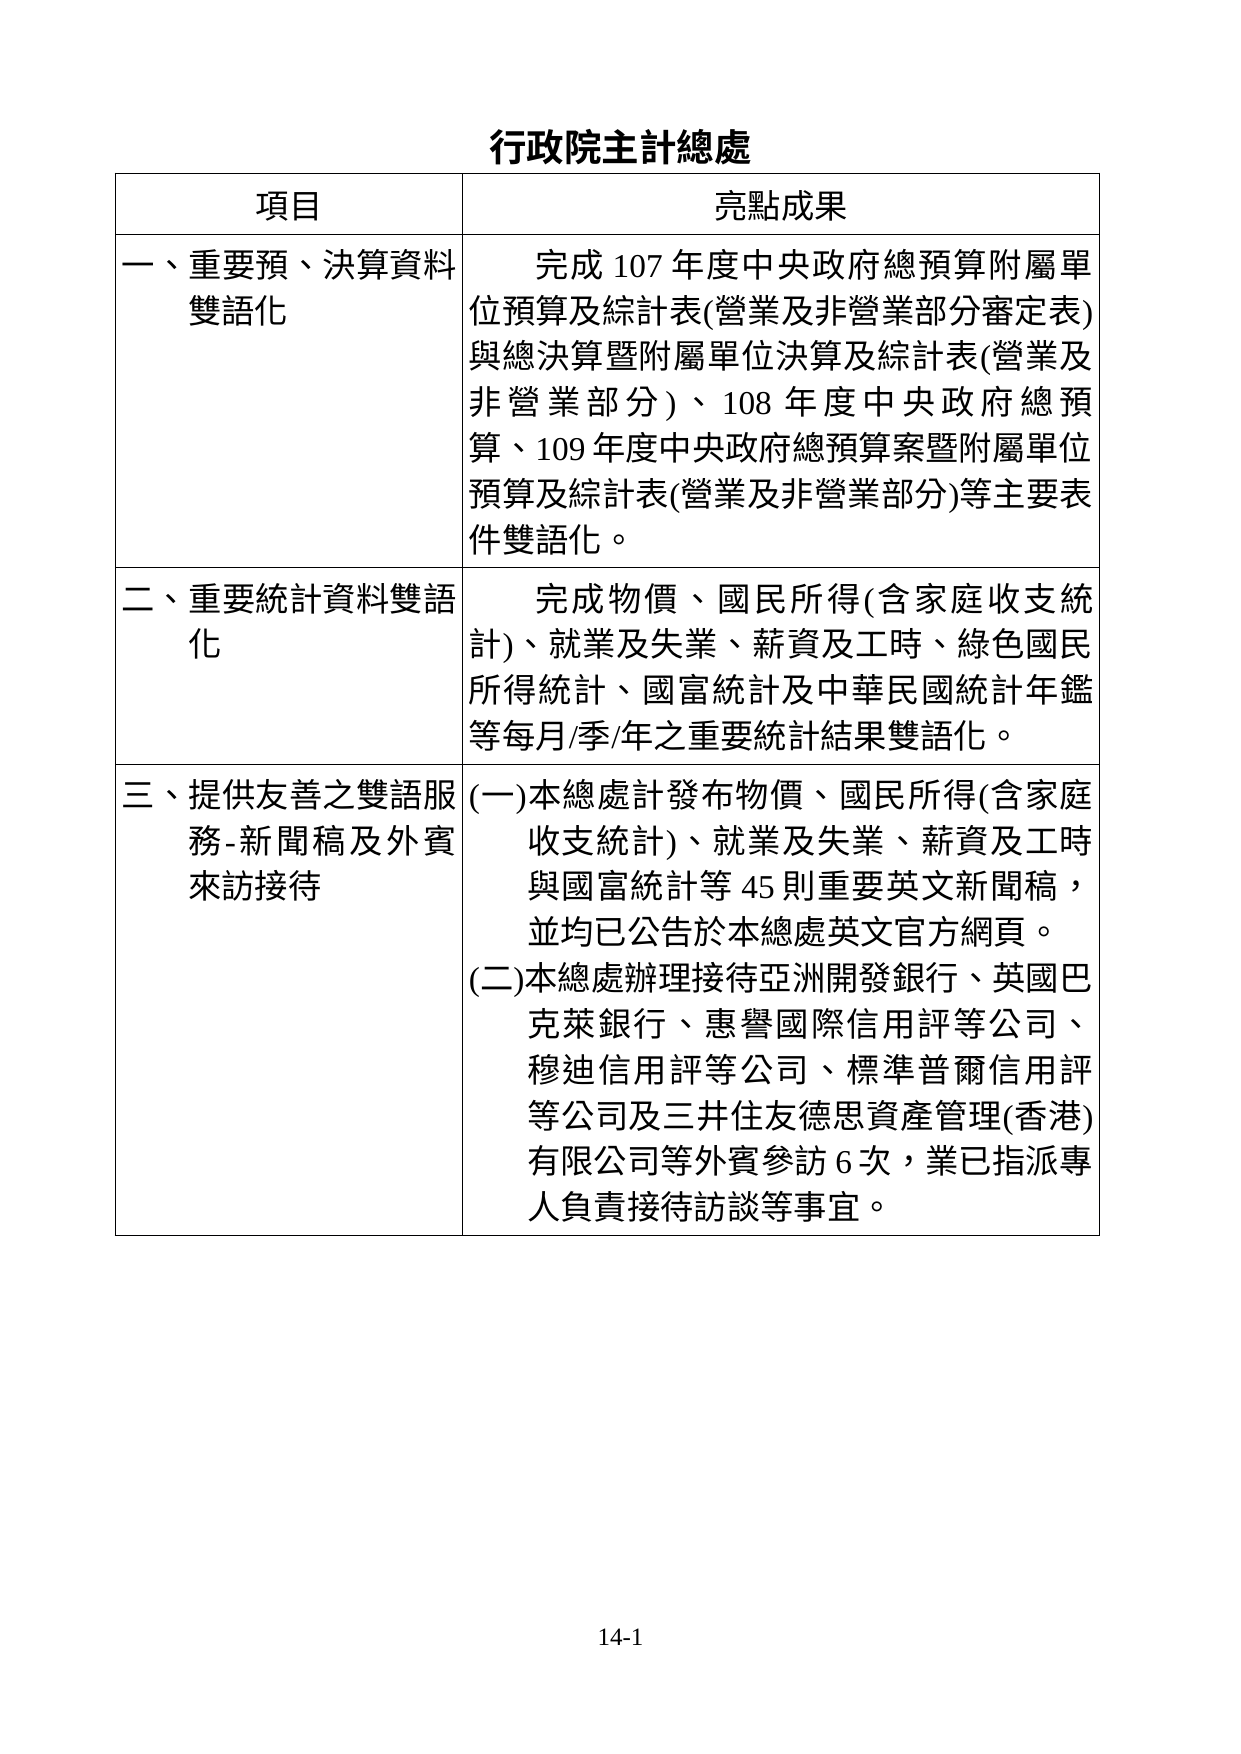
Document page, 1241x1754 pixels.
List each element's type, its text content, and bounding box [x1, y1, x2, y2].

table_cell 完成107年度中央政府總預算附屬單位預算及綜計表(營業及非營業部分審定表)與總決算暨附屬單位決算及綜計表(營業及非營業部分)、108年度中央政府總預算、109年度中央政府總預算案暨附屬單位預算及綜計表(營業及非營業部分)等主要表件雙語化。 [463, 235, 1099, 567]
table_header 亮點成果 [463, 174, 1099, 233]
table_cell (一)本總處計發布物價、國民所得(含家庭收支統計)、就業及失業、薪資及工時與國富統計等45則重要英文新聞稿，並均已公告於本總處英文官方網頁。 (二)本總處辦理接待亞洲開發銀行、英國巴克萊銀行、惠譽國際信用評等公司、穆迪信用評等公司、標準普爾信用評等公司及三井住友德思資產管理(香港)有限公司等外賓參訪6次，業已指派專人負責接待訪談等事宜。 [463, 765, 1099, 1235]
text 行政院主計總處 [118, 118, 1122, 172]
table_cell 一、重要預、決算資料雙語化 [116, 235, 462, 567]
table_header 項目 [116, 174, 462, 233]
table_cell 二、重要統計資料雙語化 [116, 568, 462, 763]
table_cell 完成物價、國民所得(含家庭收支統計)、就業及失業、薪資及工時、綠色國民所得統計、國富統計及中華民國統計年鑑等每月/季/年之重要統計結果雙語化。 [463, 568, 1099, 763]
table_cell 三、提供友善之雙語服務-新聞稿及外賓來訪接待 [116, 765, 462, 1235]
